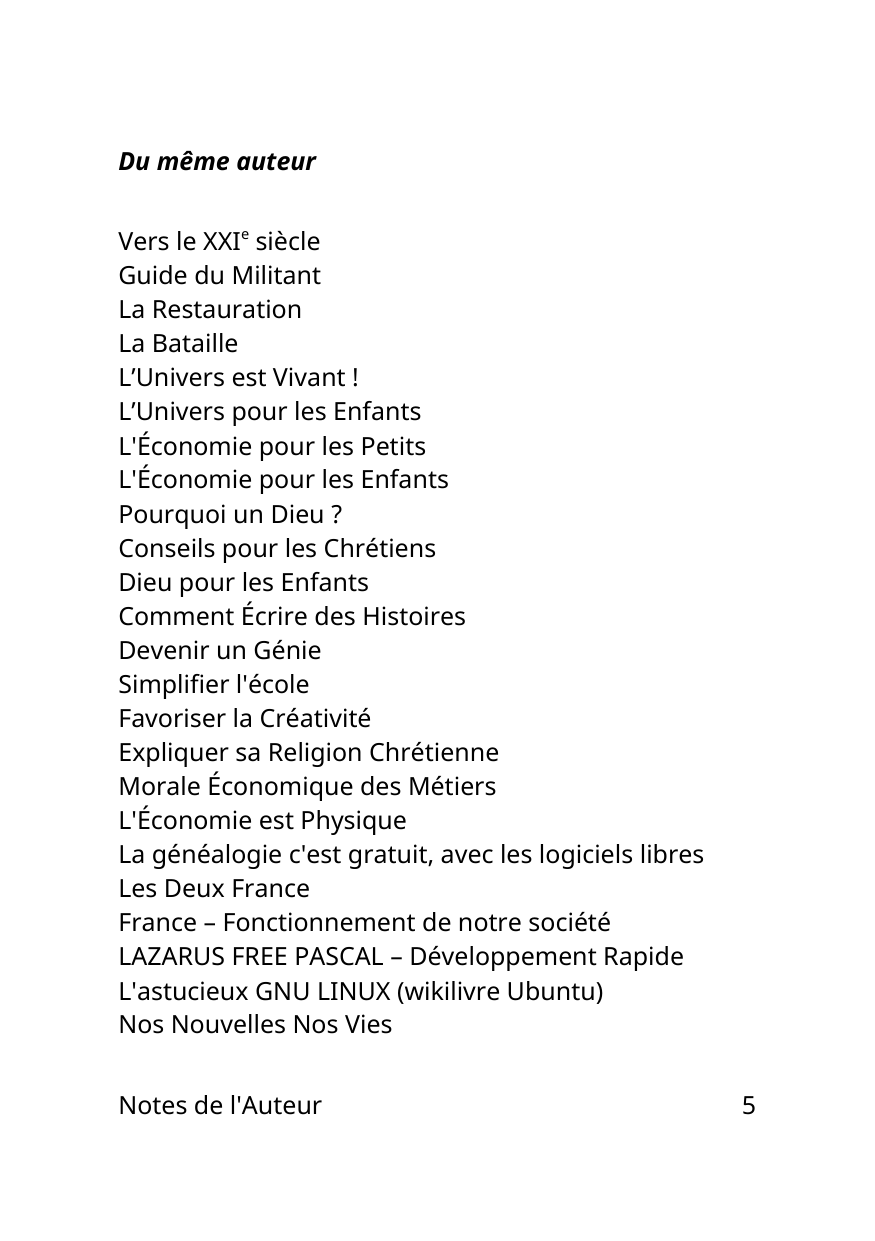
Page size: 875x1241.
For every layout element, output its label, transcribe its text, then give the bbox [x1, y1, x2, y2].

list LAZARUS FREE PASCAL – Développement Rapide [118, 939, 756, 973]
list Conseils pour les Chrétiens [118, 530, 756, 564]
list Pourquoi un Dieu ? [118, 496, 756, 530]
list Nos Nouvelles Nos Vies [118, 1007, 756, 1041]
list Simplifier l'école [118, 667, 756, 701]
list Dieu pour les Enfants [118, 564, 756, 598]
subtitle Du même auteur [118, 143, 756, 177]
list Morale Économique des Métiers [118, 769, 756, 803]
list L'Économie pour les Petits [118, 428, 756, 462]
list La Bataille [118, 326, 756, 360]
list Devenir un Génie [118, 632, 756, 667]
list Vers le XXIe siècle [118, 224, 756, 258]
list Guide du Militant [118, 258, 756, 292]
list L'astucieux GNU LINUX (wikilivre Ubuntu) [118, 973, 756, 1007]
list La Restauration [118, 292, 756, 326]
list Comment Écrire des Histoires [118, 598, 756, 632]
list L’Univers pour les Enfants [118, 394, 756, 428]
list Les Deux France [118, 871, 756, 905]
list Expliquer sa Religion Chrétienne [118, 735, 756, 769]
list La généalogie c'est gratuit, avec les logiciels libres [118, 837, 756, 871]
list L'Économie est Physique [118, 803, 756, 837]
list L'Économie pour les Enfants [118, 462, 756, 496]
list France – Fonctionnement de notre société [118, 905, 756, 939]
list Favoriser la Créativité [118, 701, 756, 735]
list L’Univers est Vivant ! [118, 360, 756, 394]
